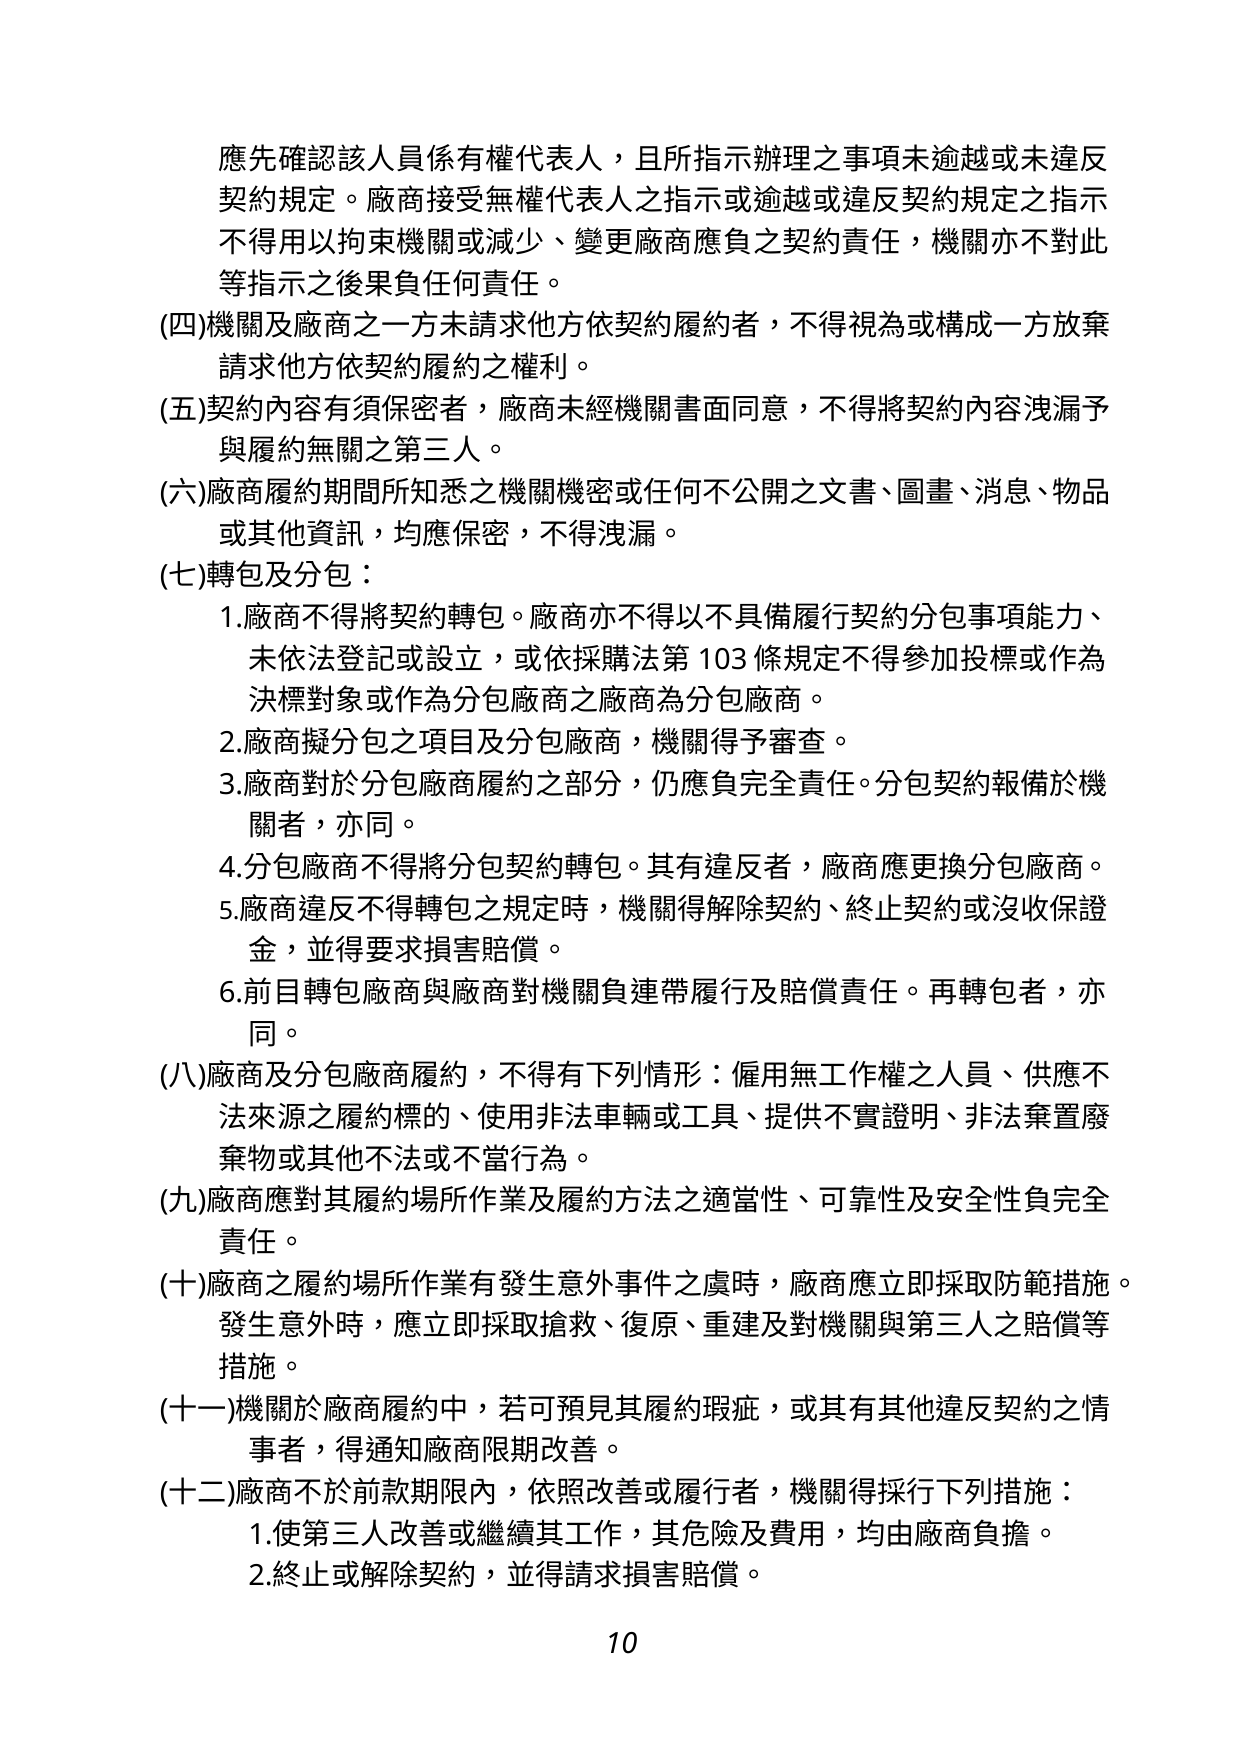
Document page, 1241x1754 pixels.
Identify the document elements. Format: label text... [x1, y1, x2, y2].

text 1.使第三人改善或繼續其工作，其危險及費用，均由廠商負擔。 [248, 1511, 1104, 1552]
text 5.廠商違反不得轉包之規定時，機關得解除契約、終止契約或沒收保證金，並得要求損害賠償。 [218, 886, 1108, 969]
text (三)廠商接受機關或機關委託之機構之人員指示辦理與履約有關之事項前，應先確認該人員係有權代表人，且所指示辦理之事項未逾越或未違反契約規定。廠商接受無權代表人之指示或逾越或違反契約規定之指示，不得用以拘束機關或減少、變更廠商應負之契約責任，機關亦不對此等指示之後果負任何責任。 [159, 136, 1110, 302]
text (五)契約內容有須保密者，廠商未經機關書面同意，不得將契約內容洩漏予與履約無關之第三人。 [159, 386, 1110, 469]
text (九)廠商應對其履約場所作業及履約方法之適當性、可靠性及安全性負完全責任。 [159, 1177, 1110, 1261]
text (八)廠商及分包廠商履約，不得有下列情形：僱用無工作權之人員、供應不法來源之履約標的、使用非法車輛或工具、提供不實證明、非法棄置廢棄物或其他不法或不當行為。 [159, 1052, 1110, 1177]
text 2.廠商擬分包之項目及分包廠商，機關得予審查。 [218, 719, 1108, 761]
text 2.終止或解除契約，並得請求損害賠償。 [248, 1552, 1104, 1594]
text (七)轉包及分包： [159, 552, 1110, 594]
text (十一)機關於廠商履約中，若可預見其履約瑕疵，或其有其他違反契約之情事者，得通知廠商限期改善。 [159, 1386, 1110, 1469]
text 3.廠商對於分包廠商履約之部分，仍應負完全責任。分包契約報備於機關者，亦同。 [218, 761, 1108, 844]
text 4.分包廠商不得將分包契約轉包。其有違反者，廠商應更換分包廠商。 [218, 844, 1108, 886]
text (十二)廠商不於前款期限內，依照改善或履行者，機關得採行下列措施： [159, 1469, 1110, 1511]
text 6.前目轉包廠商與廠商對機關負連帶履行及賠償責任。再轉包者，亦同。 [218, 969, 1108, 1052]
text 1.廠商不得將契約轉包。廠商亦不得以不具備履行契約分包事項能力、未依法登記或設立，或依採購法第103條規定不得參加投標或作為決標對象或作為分包廠商之廠商為分包廠商。 [218, 594, 1108, 719]
text (六)廠商履約期間所知悉之機關機密或任何不公開之文書、圖畫、消息、物品或其他資訊，均應保密，不得洩漏。 [159, 469, 1110, 552]
text (四)機關及廠商之一方未請求他方依契約履約者，不得視為或構成一方放棄請求他方依契約履約之權利。 [159, 302, 1110, 386]
text (十)廠商之履約場所作業有發生意外事件之虞時，廠商應立即採取防範措施。發生意外時，應立即採取搶救、復原、重建及對機關與第三人之賠償等措施。 [159, 1261, 1110, 1386]
